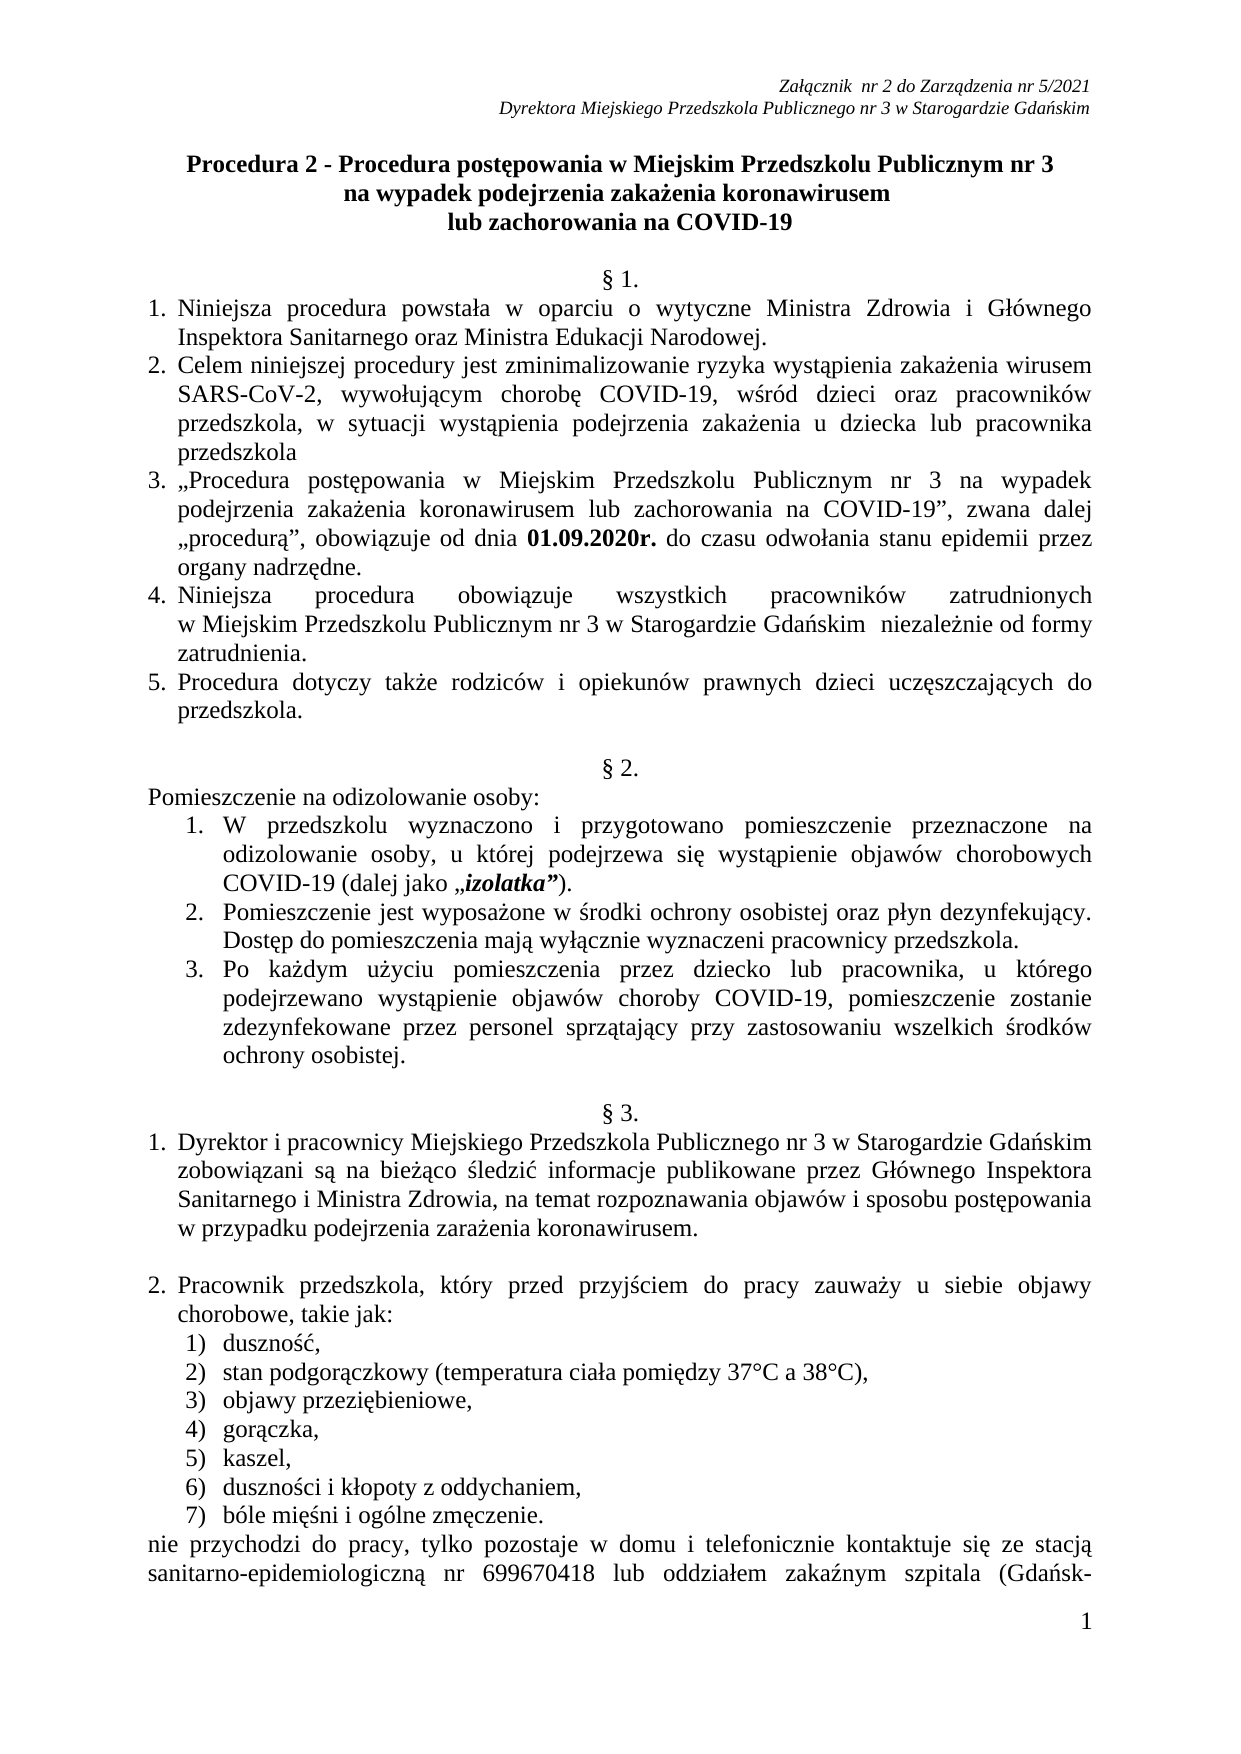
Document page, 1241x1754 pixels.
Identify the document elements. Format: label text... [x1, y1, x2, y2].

list „Procedura postępowania w Miejskim Przedszkolu Publicznym nr 3 na wypadek podejrzenia zakażenia koronawirusem lub zachorowania na COVID-19”, zwana dalej „procedurą”, obowiązuje od dnia 01.09.2020r. do czasu odwołania stanu epidemii przez organy nadrzędne. [148, 466, 1093, 581]
list Niniejsza procedura obowiązuje wszystkich pracowników zatrudnionych w Miejskim Przedszkolu Publicznym nr 3 w Starogardzie Gdańskim niezależnie od formy zatrudnienia. [148, 581, 1093, 667]
list gorączka, [185, 1414, 1093, 1443]
text § 2. [148, 753, 1093, 782]
list Dyrektor i pracownicy Miejskiego Przedszkola Publicznego nr 3 w Starogardzie Gdańskim zobowiązani są na bieżąco śledzić informacje publikowane przez Głównego Inspektora Sanitarnego i Ministra Zdrowia, na temat rozpoznawania objawów i sposobu postępowania w przypadku podejrzenia zarażenia koronawirusem. [148, 1127, 1093, 1242]
text na wypadek podejrzenia zakażenia koronawirusem lub zachorowania na COVID-19 [148, 178, 1093, 236]
list kaszel, [185, 1443, 1093, 1472]
list Procedura dotyczy także rodziców i opiekunów prawnych dzieci uczęszczających do przedszkola. [148, 667, 1093, 724]
list Pracownik przedszkola, który przed przyjściem do pracy zauważy u siebie objawy chorobowe, takie jak: [148, 1271, 1093, 1328]
text § 1. [148, 264, 1093, 293]
text Załącznik nr 2 do Zarządzenia nr 5/2021 [148, 75, 1093, 97]
list Niniejsza procedura powstała w oparciu o wytyczne Ministra Zdrowia i Głównego Inspektora Sanitarnego oraz Ministra Edukacji Narodowej. [148, 293, 1093, 351]
list Po każdym użyciu pomieszczenia przez dziecko lub pracownika, u którego podejrzewano wystąpienie objawów choroby COVID-19, pomieszczenie zostanie zdezynfekowane przez personel sprzątający przy zastosowaniu wszelkich środków ochrony osobistej. [185, 954, 1093, 1069]
list duszność, [185, 1328, 1093, 1357]
list bóle mięśni i ogólne zmęczenie. [185, 1501, 1093, 1529]
subtitle Dyrektora Miejskiego Przedszkola Publicznego nr 3 w Starogardzie Gdańskim [148, 97, 1093, 118]
list objawy przeziębieniowe, [185, 1386, 1093, 1414]
list W przedszkolu wyznaczono i przygotowano pomieszczenie przeznaczone na odizolowanie osoby, u której podejrzewa się wystąpienie objawów chorobowych COVID-19 (dalej jako „izolatka”). [185, 811, 1093, 897]
list Celem niniejszej procedury jest zminimalizowanie ryzyka wystąpienia zakażenia wirusem SARS-CoV-2, wywołującym chorobę COVID-19, wśród dzieci oraz pracowników przedszkola, w sytuacji wystąpienia podejrzenia zakażenia u dziecka lub pracownika przedszkola [148, 351, 1093, 466]
list duszności i kłopoty z oddychaniem, [185, 1472, 1093, 1501]
text Procedura 2 - Procedura postępowania w Miejskim Przedszkolu Publicznym nr 3 [148, 149, 1093, 178]
list stan podgorączkowy (temperatura ciała pomiędzy 37°C a 38°C), [185, 1357, 1093, 1386]
text nie przychodzi do pracy, tylko pozostaje w domu i telefonicznie kontaktuje się ze stacją sanitarno-epidemiologiczną nr 699670418 lub oddziałem zakaźnym szpitala (Gdańsk- [148, 1529, 1093, 1587]
list Pomieszczenie jest wyposażone w środki ochrony osobistej oraz płyn dezynfekujący. Dostęp do pomieszczenia mają wyłącznie wyznaczeni pracownicy przedszkola. [185, 897, 1093, 954]
text § 3. [148, 1098, 1093, 1127]
text Pomieszczenie na odizolowanie osoby: [148, 782, 1093, 811]
